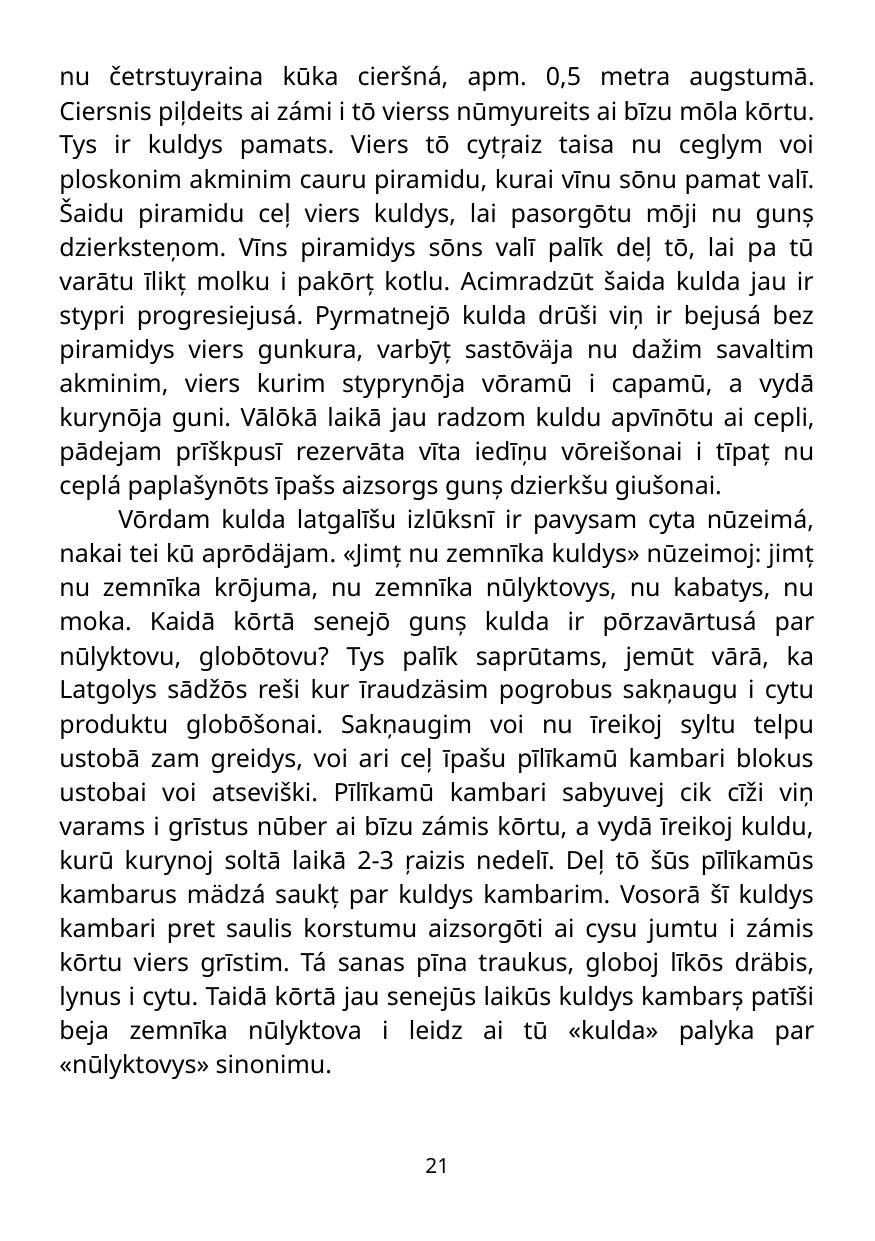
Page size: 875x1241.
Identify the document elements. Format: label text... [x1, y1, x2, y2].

text Vōrdam kulda latgalīšu izlūksnī ir pavysam cyta nūzeimá, nakai tei kū aprōdäjam. «Jimț nu zemnīka kuldys» nūzeimoj: jimț nu zemnīka krōjuma, nu zemnīka nūlyktovys, nu kabatys, nu moka. Kaidā kōrtā senejō gunș kulda ir pōrzavārtusá par nūlyktovu, globōtovu? Tys palīk saprūtams, jemūt vārā, ka Latgolys sādžōs reši kur īraudzäsim pogrobus sakņaugu i cytu produktu globōšonai. Sakņaugim voi nu īreikoj syltu telpu ustobā zam greidys, voi ari ceļ īpašu pīlīkamū kambari blokus ustobai voi atseviški. Pīlīkamū kambari sabyuvej cik cīži viņ varams i grīstus nūber ai bīzu zámis kōrtu, a vydā īreikoj kuldu, kurū kurynoj soltā laikā 2-3 ŗaizis nedelī. Deļ tō šūs pīlīkamūs kambarus mädzá saukț par kuldys kambarim. Vosorā šī kuldys kambari pret saulis korstumu aizsorgōti ai cysu jumtu i zámis kōrtu viers grīstim. Tá sanas pīna traukus, globoj līkōs dräbis, lynus i cytu. Taidā kōrtā jau senejūs laikūs kuldys kambarș patīši beja zemnīka nūlyktova i leidz ai tū «kulda» palyka par «nūlyktovys» sinonimu. [59, 502, 815, 1081]
text nu četrstuyraina kūka cieršná, apm. 0,5 metra augstumā. Ciersnis piļdeits ai zámi i tō vierss nūmyureits ai bīzu mōla kōrtu. Tys ir kuldys pamats. Viers tō cytŗaiz taisa nu ceglym voi ploskonim akminim cauru piramidu, kurai vīnu sōnu pamat valī. Šaidu piramidu ceļ viers kuldys, lai pasorgōtu mōji nu gunș dzierksteņom. Vīns piramidys sōns valī palīk deļ tō, lai pa tū varātu īlikț molku i pakōrț kotlu. Acimradzūt šaida kulda jau ir stypri progresiejusá. Pyrmatnejō kulda drūši viņ ir bejusá bez piramidys viers gunkura, varbȳț sastōväja nu dažim savaltim akminim, viers kurim styprynōja vōramū i capamū, a vydā kurynōja guni. Vālōkā laikā jau radzom kuldu apvīnōtu ai cepli, pādejam prīškpusī rezervāta vīta iedīņu vōreišonai i tīpaț nu ceplá paplašynōts īpašs aizsorgs gunș dzierkšu giušonai. [59, 59, 815, 502]
